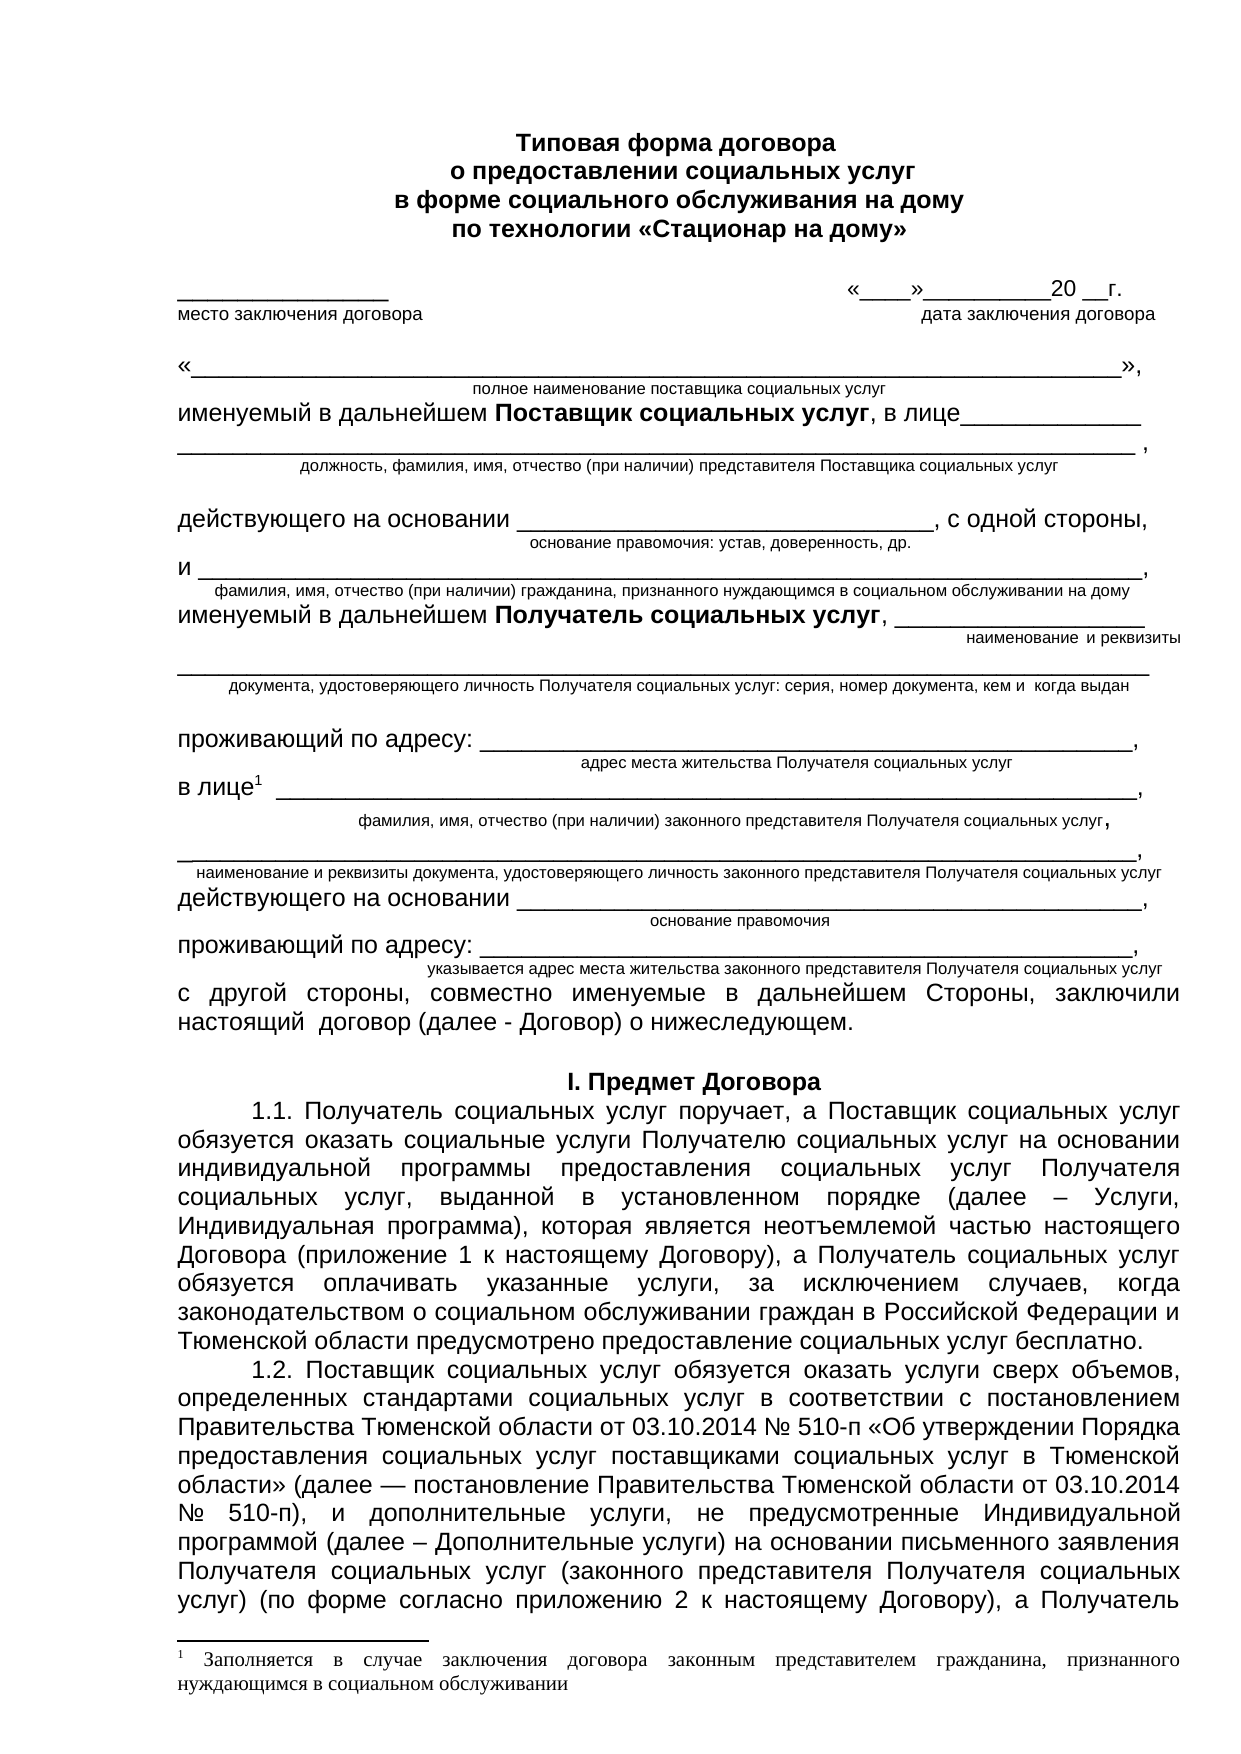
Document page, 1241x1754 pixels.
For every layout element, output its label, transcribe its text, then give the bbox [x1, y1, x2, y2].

text «___________________________________________________________________», [177, 350, 1181, 379]
text фамилия, имя, отчество (при наличии) законного представителя Получателя социальных услуг, _____________________________________________________________________, [177, 801, 1181, 863]
text именуемый в дальнейшем Поставщик социальных услуг, в лице_____________ _____________________________________________________________________ , [177, 398, 1181, 456]
text основание правомочия [177, 911, 1181, 930]
text должность, фамилия, имя, отчество (при наличии) представителя Поставщика социальных услуг [177, 456, 1181, 475]
text основание правомочия: устав, доверенность, др. [177, 532, 1181, 552]
text место заключения договора дата заключения договора [177, 302, 1181, 350]
text действующего на основании ______________________________, с одной стороны, [177, 504, 1181, 532]
text фамилия, имя, отчество (при наличии) гражданина, признанного нуждающимся в социальном обслуживании на дому [177, 580, 1181, 599]
text именуемый в дальнейшем Получатель социальных услуг, __________________ [177, 599, 1181, 628]
text документа, удостоверяющего личность Получателя социальных услуг: серия, номер документа, кем и когда выдан [177, 676, 1181, 695]
text в форме социального обслуживания на дому [148, 185, 1211, 214]
text ______________ «____»_____20 __г. [177, 271, 1181, 302]
text указывается адрес места жительства законного представителя Получателя социальных услуг [177, 959, 1181, 978]
text с другой стороны, совместно именуемые в дальнейшем Стороны, заключили настоящий договор (далее - Договор) о нижеследующем. [177, 978, 1181, 1036]
text 1.1. Получатель социальных услуг поручает, а Поставщик социальных услуг обязуется оказать социальные услуги Получателю социальных услуг на основании индивидуальной программы предоставления социальных услуг Получателя социальных услуг, выданной в установленном порядке (далее – Услуги, Индивидуальная программа), которая является неотъемлемой частью настоящего Договора (приложение 1 к настоящему Договору), а Получатель социальных услуг обязуется оплачивать указанные услуги, за исключением случаев, когда законодательством о социальном обслуживании граждан в Российской Федерации и Тюменской области предусмотрено предоставление социальных услуг бесплатно. [177, 1096, 1181, 1354]
text по технологии «Стационар на дому» [148, 214, 1211, 242]
text наименование и реквизиты документа, удостоверяющего личность законного представителя Получателя социальных услуг [177, 863, 1181, 882]
text проживающий по адресу: _______________________________________________, [177, 724, 1181, 753]
text проживающий по адресу: _______________________________________________, [177, 930, 1181, 959]
text действующего на основании _____________________________________________, [177, 882, 1181, 911]
text в лице ______________________________________________________________, [177, 772, 1181, 801]
text наименование и реквизиты ______________________________________________________________________ [177, 628, 1181, 676]
text 1.2. Поставщик социальных услуг обязуется оказать услуги сверх объемов, определенных стандартами социальных услуг в соответствии с постановлением Правительства Тюменской области от 03.10.2014 № 510-п «Об утверждении Порядка предоставления социальных услуг поставщиками социальных услуг в Тюменской области» (далее — постановление Правительства Тюменской области от 03.10.2014 № 510-п), и дополнительные услуги, не предусмотренные Индивидуальной программой (далее – Дополнительные услуги) на основании письменного заявления Получателя социальных услуг (законного представителя Получателя социальных услуг) (по форме согласно приложению 2 к настоящему Договору), а Получатель [177, 1354, 1181, 1613]
text адрес места жительства Получателя социальных услуг [177, 753, 1181, 772]
text и ____________________________________________________________________, [177, 552, 1181, 580]
text Типовая форма договора [148, 127, 1211, 156]
text I. Предмет Договора [177, 1067, 1211, 1096]
text о предоставлении социальных услуг [148, 156, 1211, 185]
text Заполняется в случае заключения договора законным представителем гражданина, признанного нуждающимся в социальном обслуживании [177, 1647, 1181, 1695]
text полное наименование поставщика социальных услуг [177, 379, 1181, 398]
